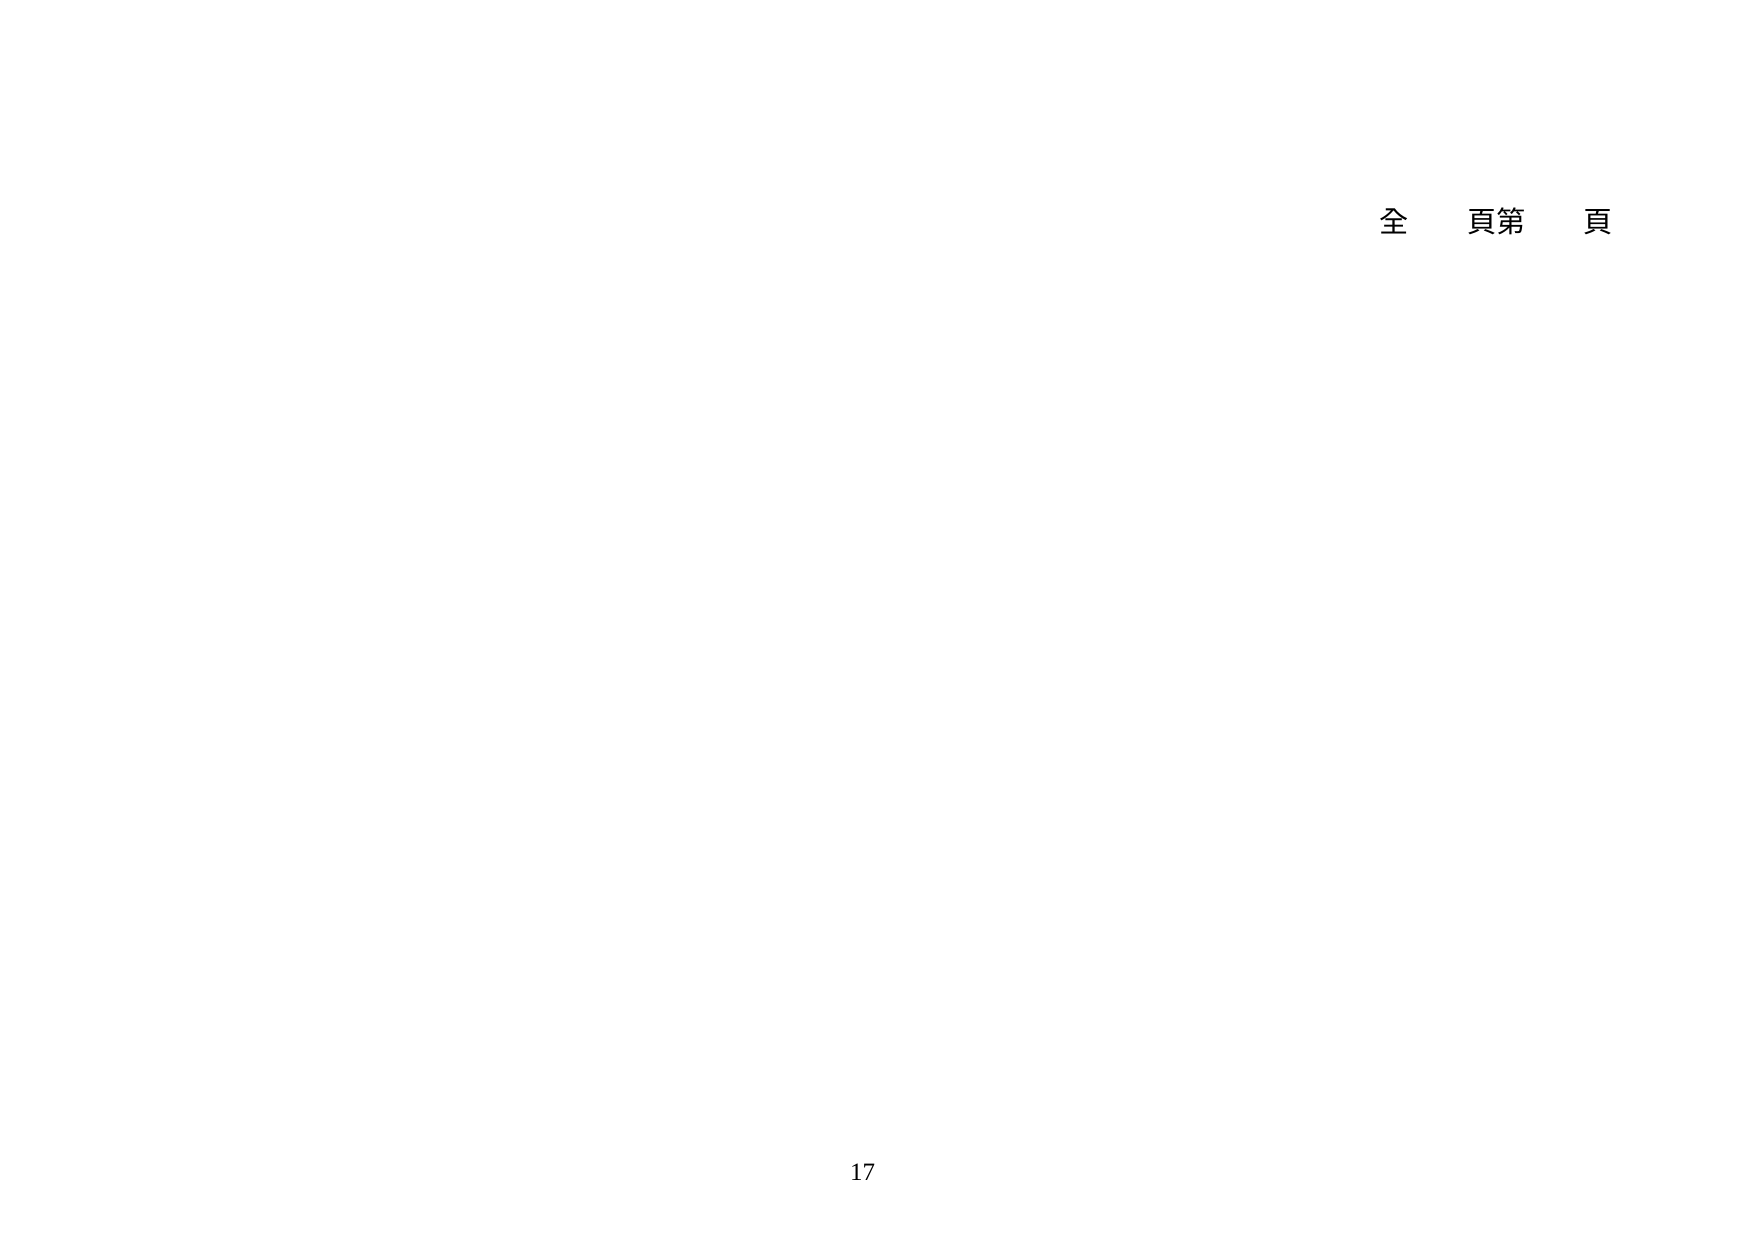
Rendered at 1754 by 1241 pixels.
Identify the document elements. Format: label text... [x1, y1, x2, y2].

text 全 頁第 頁 [139, 187, 1613, 241]
